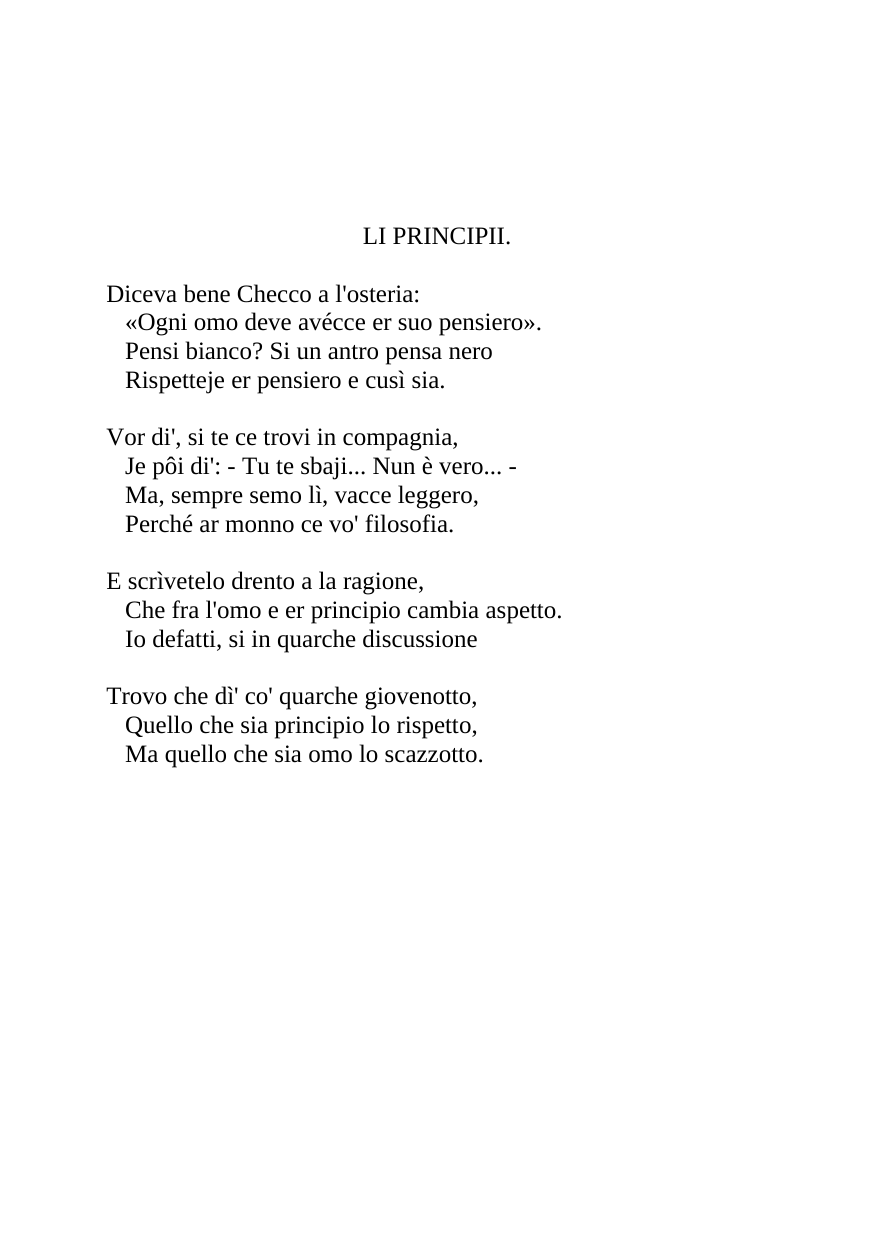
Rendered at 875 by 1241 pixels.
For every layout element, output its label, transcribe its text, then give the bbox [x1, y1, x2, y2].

text Je pôi di': - Tu te sbaji... Nun è vero... - [125, 451, 768, 480]
text Quello che sia principio lo rispetto, [125, 710, 768, 739]
text E scrìvetelo drento a la ragione, [106, 566, 768, 595]
text Ma quello che sia omo lo scazzotto. [125, 739, 768, 767]
text Rispetteje er pensiero e cusì sia. [125, 365, 768, 394]
text Trovo che dì' co' quarche giovenotto, [106, 681, 768, 710]
text Io defatti, si in quarche discussione [125, 624, 768, 652]
text Pensi bianco? Si un antro pensa nero [125, 336, 768, 365]
text Che fra l'omo e er principio cambia aspetto. [125, 595, 768, 624]
text Diceva bene Checco a l'osteria: [106, 279, 768, 307]
text Vor di', si te ce trovi in compagnia, [106, 422, 768, 451]
text LI PRINCIPII. [106, 221, 768, 250]
text Ma, sempre semo lì, vacce leggero, [125, 480, 768, 509]
text «Ogni omo deve avécce er suo pensiero». [125, 307, 768, 336]
text Perché ar monno ce vo' filosofia. [125, 509, 768, 537]
